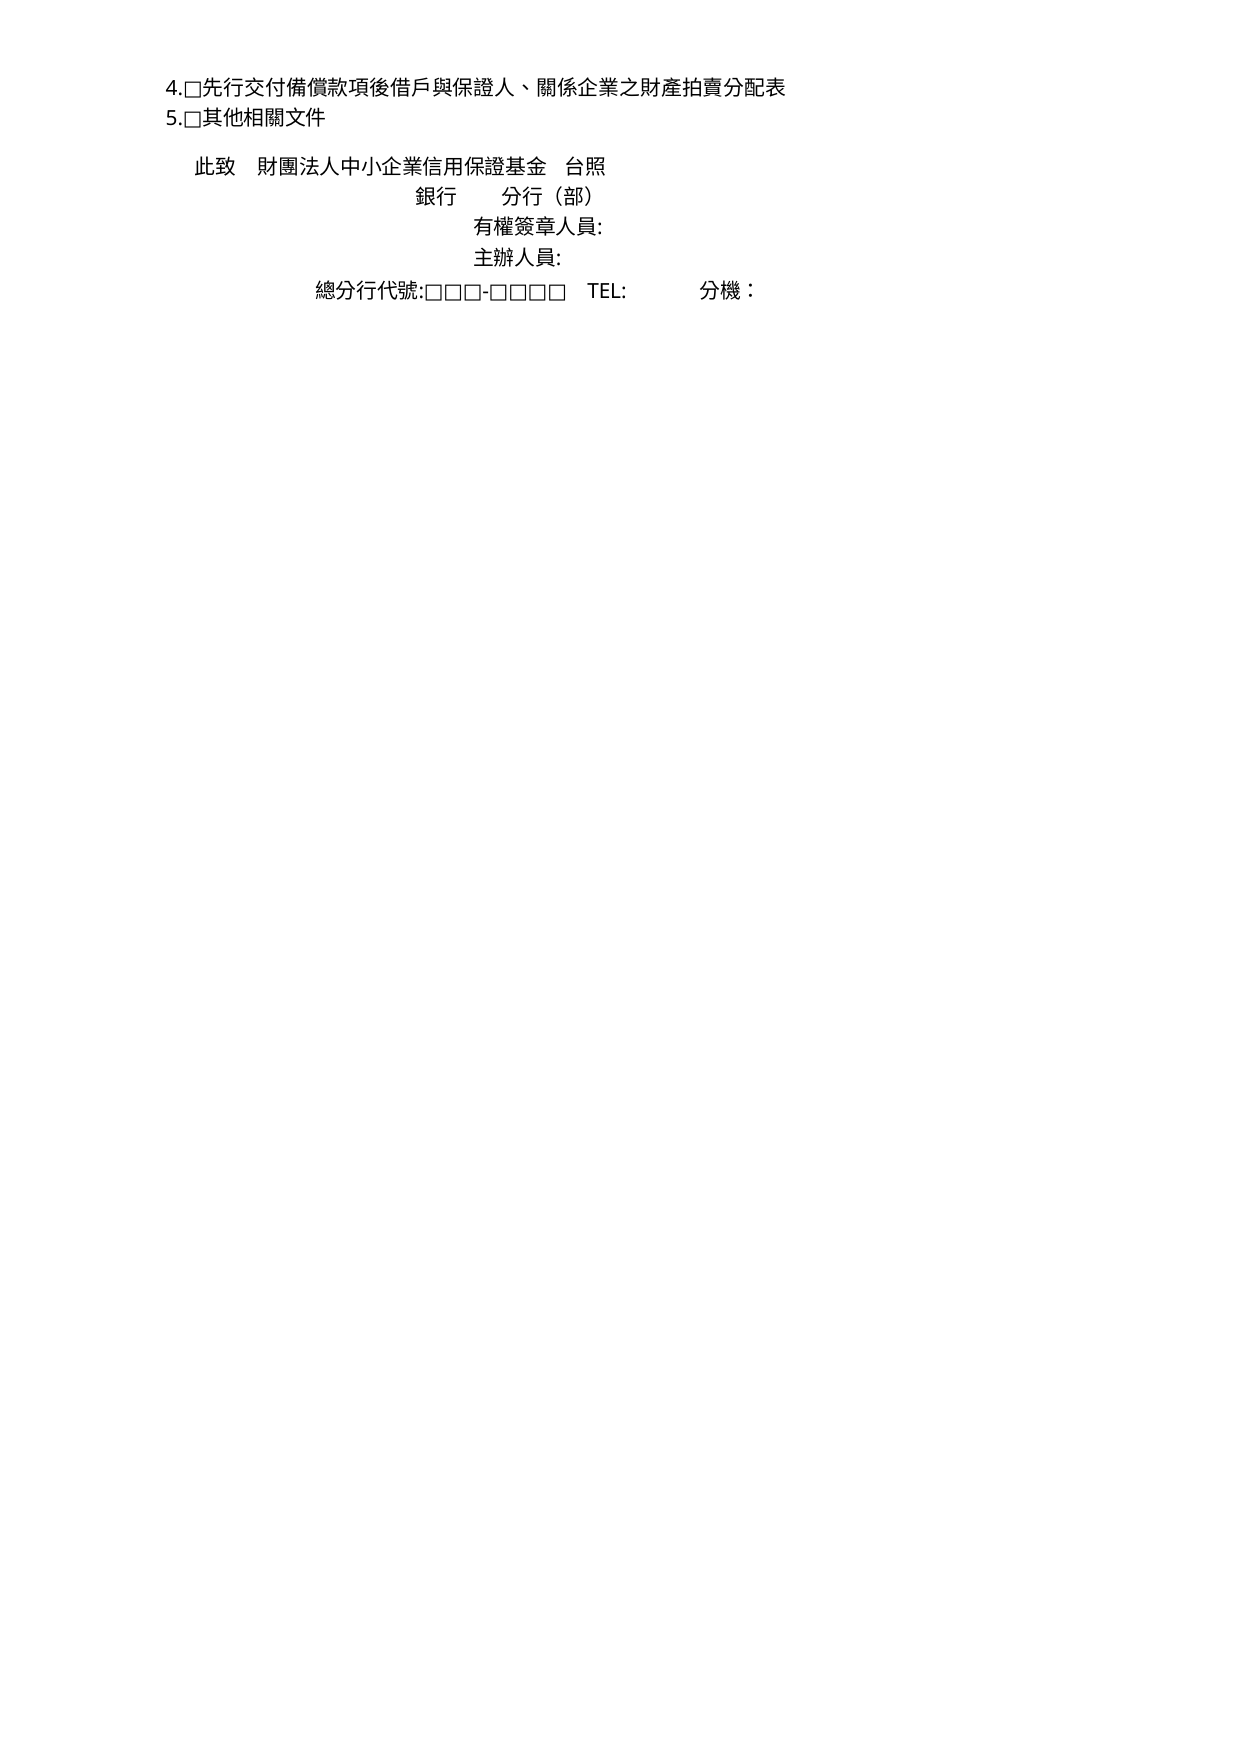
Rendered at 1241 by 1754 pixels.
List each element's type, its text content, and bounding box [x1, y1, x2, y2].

text 5.□其他相關文件 [165, 101, 1146, 131]
text 此致 財團法人中小企業信用保證基金 台照 [165, 150, 1146, 180]
text 4.□先行交付備償款項後借戶與保證人、關係企業之財產拍賣分配表 [165, 71, 1146, 101]
text 總分行代號:□□□-□□□□ TEL: 分機： [165, 271, 1146, 309]
text 主辦人員: [165, 241, 1146, 271]
text 有權簽章人員: [165, 211, 1146, 241]
text 銀行 分行（部） [165, 180, 1146, 211]
